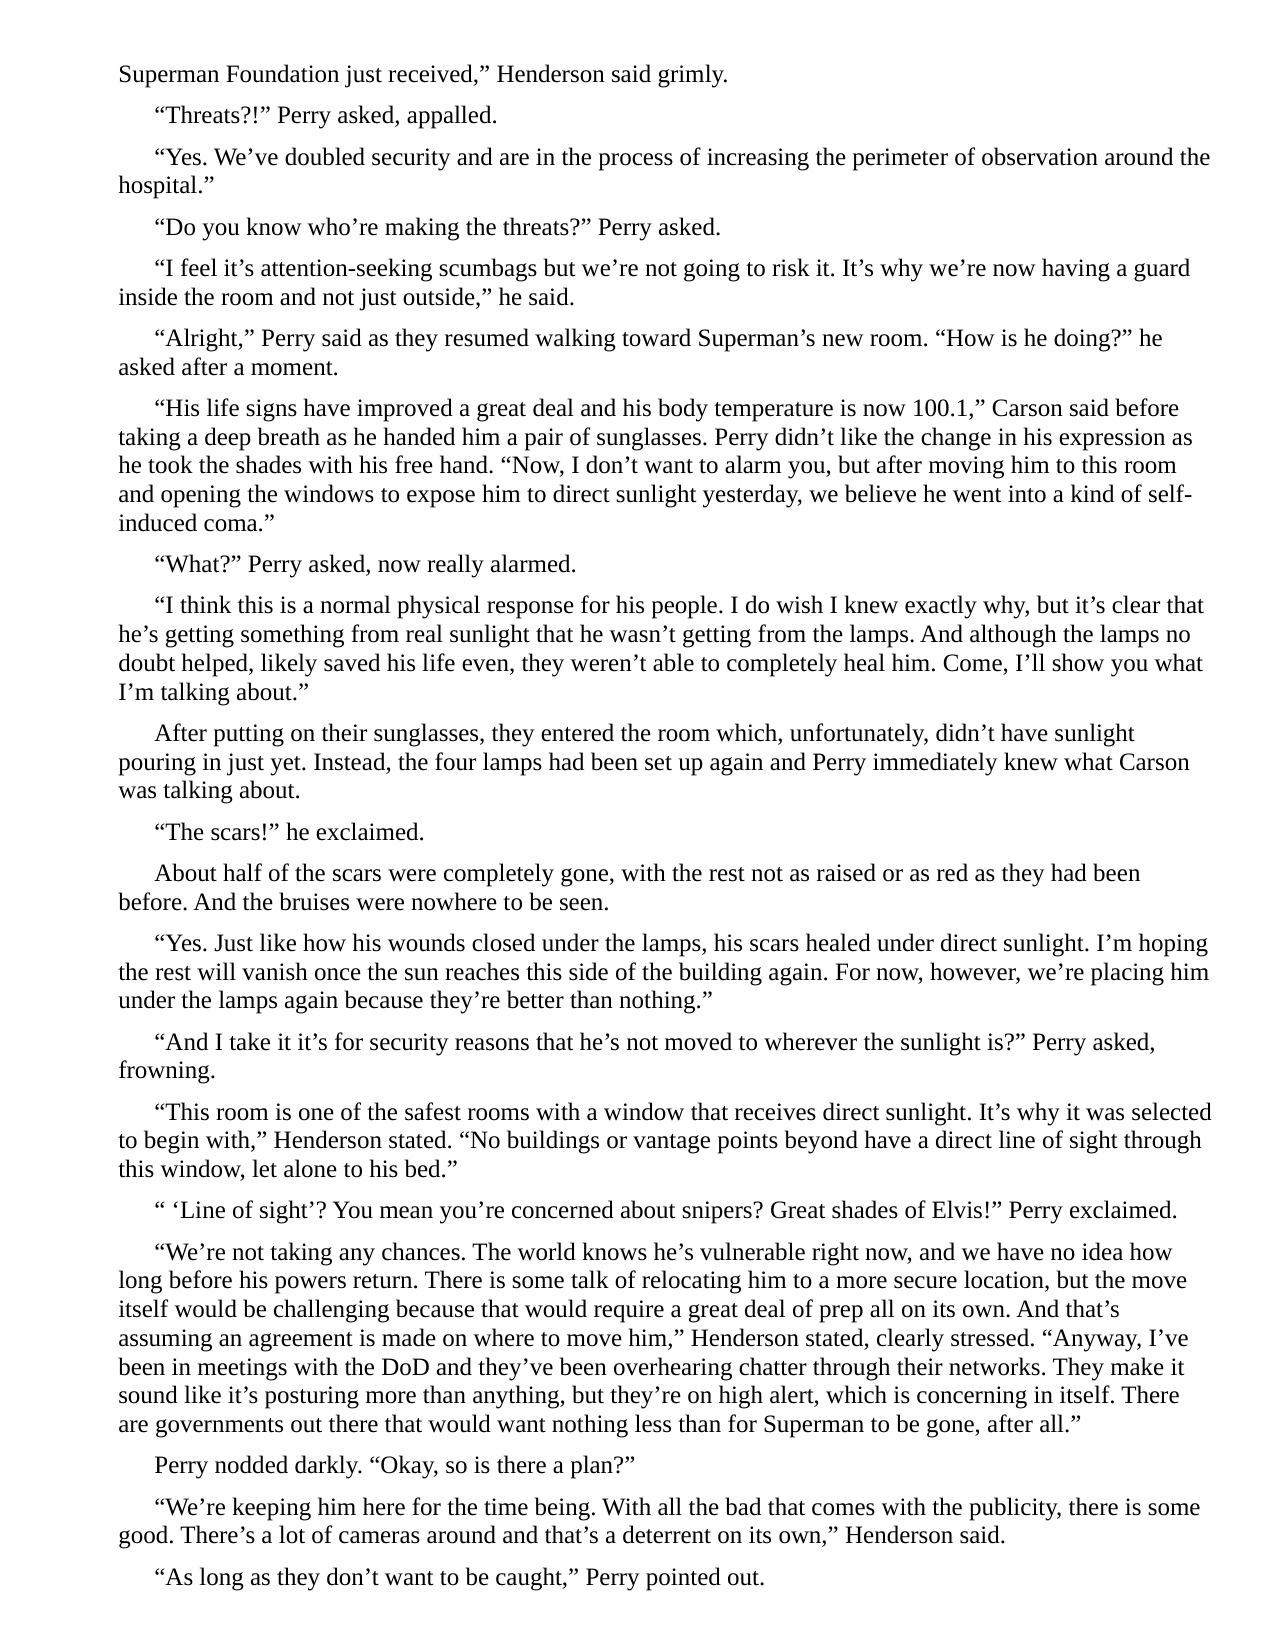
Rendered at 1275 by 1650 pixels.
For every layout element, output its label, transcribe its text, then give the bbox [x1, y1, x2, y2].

text “We’re keeping him here for the time being. With all the bad that comes with the publicity, there is some good. There’s a lot of cameras around and that’s a deterrent on its own,” Henderson said. [118, 1492, 1216, 1549]
text “We’re not taking any chances. The world knows he’s vulnerable right now, and we have no idea how long before his powers return. There is some talk of relocating him to a more secure location, but the move itself would be challenging because that would require a great deal of prep all on its own. And that’s assuming an agreement is made on where to move him,” Henderson stated, clearly stressed. “Anyway, I’ve been in meetings with the DoD and they’ve been overhearing chatter through their networks. They make it sound like it’s posturing more than anything, but they’re on high alert, which is concerning in itself. There are governments out there that would want nothing less than for Superman to be gone, after all.” [118, 1237, 1216, 1438]
text “I feel it’s attention-seeking scumbags but we’re not going to risk it. It’s why we’re now having a guard inside the room and not just outside,” he said. [118, 253, 1216, 310]
text “I think this is a normal physical response for his people. I do wish I knew exactly why, but it’s clear that he’s getting something from real sunlight that he wasn’t getting from the lamps. And although the lamps no doubt helped, likely saved his life even, they weren’t able to completely heal him. Come, I’ll show you what I’m talking about.” [118, 590, 1216, 705]
text “Do you know who’re making the threats?” Perry asked. [118, 212, 1216, 240]
text “And I take it it’s for security reasons that he’s not moved to wherever the sunlight is?” Perry asked, frowning. [118, 1027, 1216, 1084]
text “This room is one of the safest rooms with a window that receives direct sunlight. It’s why it was selected to begin with,” Henderson stated. “No buildings or vantage points beyond have a direct line of sight through this window, let alone to his bed.” [118, 1097, 1216, 1183]
text After putting on their sunglasses, they entered the room which, unfortunately, didn’t have sunlight pouring in just yet. Instead, the four lamps had been set up again and Perry immediately knew what Carson was talking about. [118, 718, 1216, 804]
text “What?” Perry asked, now really alarmed. [118, 549, 1216, 578]
text “Yes. Just like how his wounds closed under the lamps, his scars healed under direct sunlight. I’m hoping the rest will vanish once the sun reaches this side of the building again. For now, however, we’re placing him under the lamps again because they’re better than nothing.” [118, 928, 1216, 1014]
text “Alright,” Perry said as they resumed walking toward Superman’s new room. “How is he doing?” he asked after a moment. [118, 323, 1216, 380]
text “ ‘Line of sight’? You mean you’re concerned about snipers? Great shades of Elvis!” Perry exclaimed. [118, 1195, 1216, 1224]
text “Threats?!” Perry asked, appalled. [118, 100, 1216, 129]
text Superman Foundation just received,” Henderson said grimly. [118, 59, 1216, 88]
text Perry nodded darkly. “Okay, so is there a plan?” [118, 1450, 1216, 1479]
text “His life signs have improved a great deal and his body temperature is now 100.1,” Carson said before taking a deep breath as he handed him a pair of sunglasses. Perry didn’t like the change in his expression as he took the shades with his free hand. “Now, I don’t want to alarm you, but after moving him to this room and opening the windows to expose him to direct sunlight yesterday, we believe he went into a kind of self-induced coma.” [118, 393, 1216, 537]
text “As long as they don’t want to be caught,” Perry pointed out. [118, 1562, 1216, 1590]
text “The scars!” he exclaimed. [118, 817, 1216, 845]
text About half of the scars were completely gone, with the rest not as raised or as red as they had been before. And the bruises were nowhere to be seen. [118, 858, 1216, 915]
text “Yes. We’ve doubled security and are in the process of increasing the perimeter of observation around the hospital.” [118, 142, 1216, 199]
